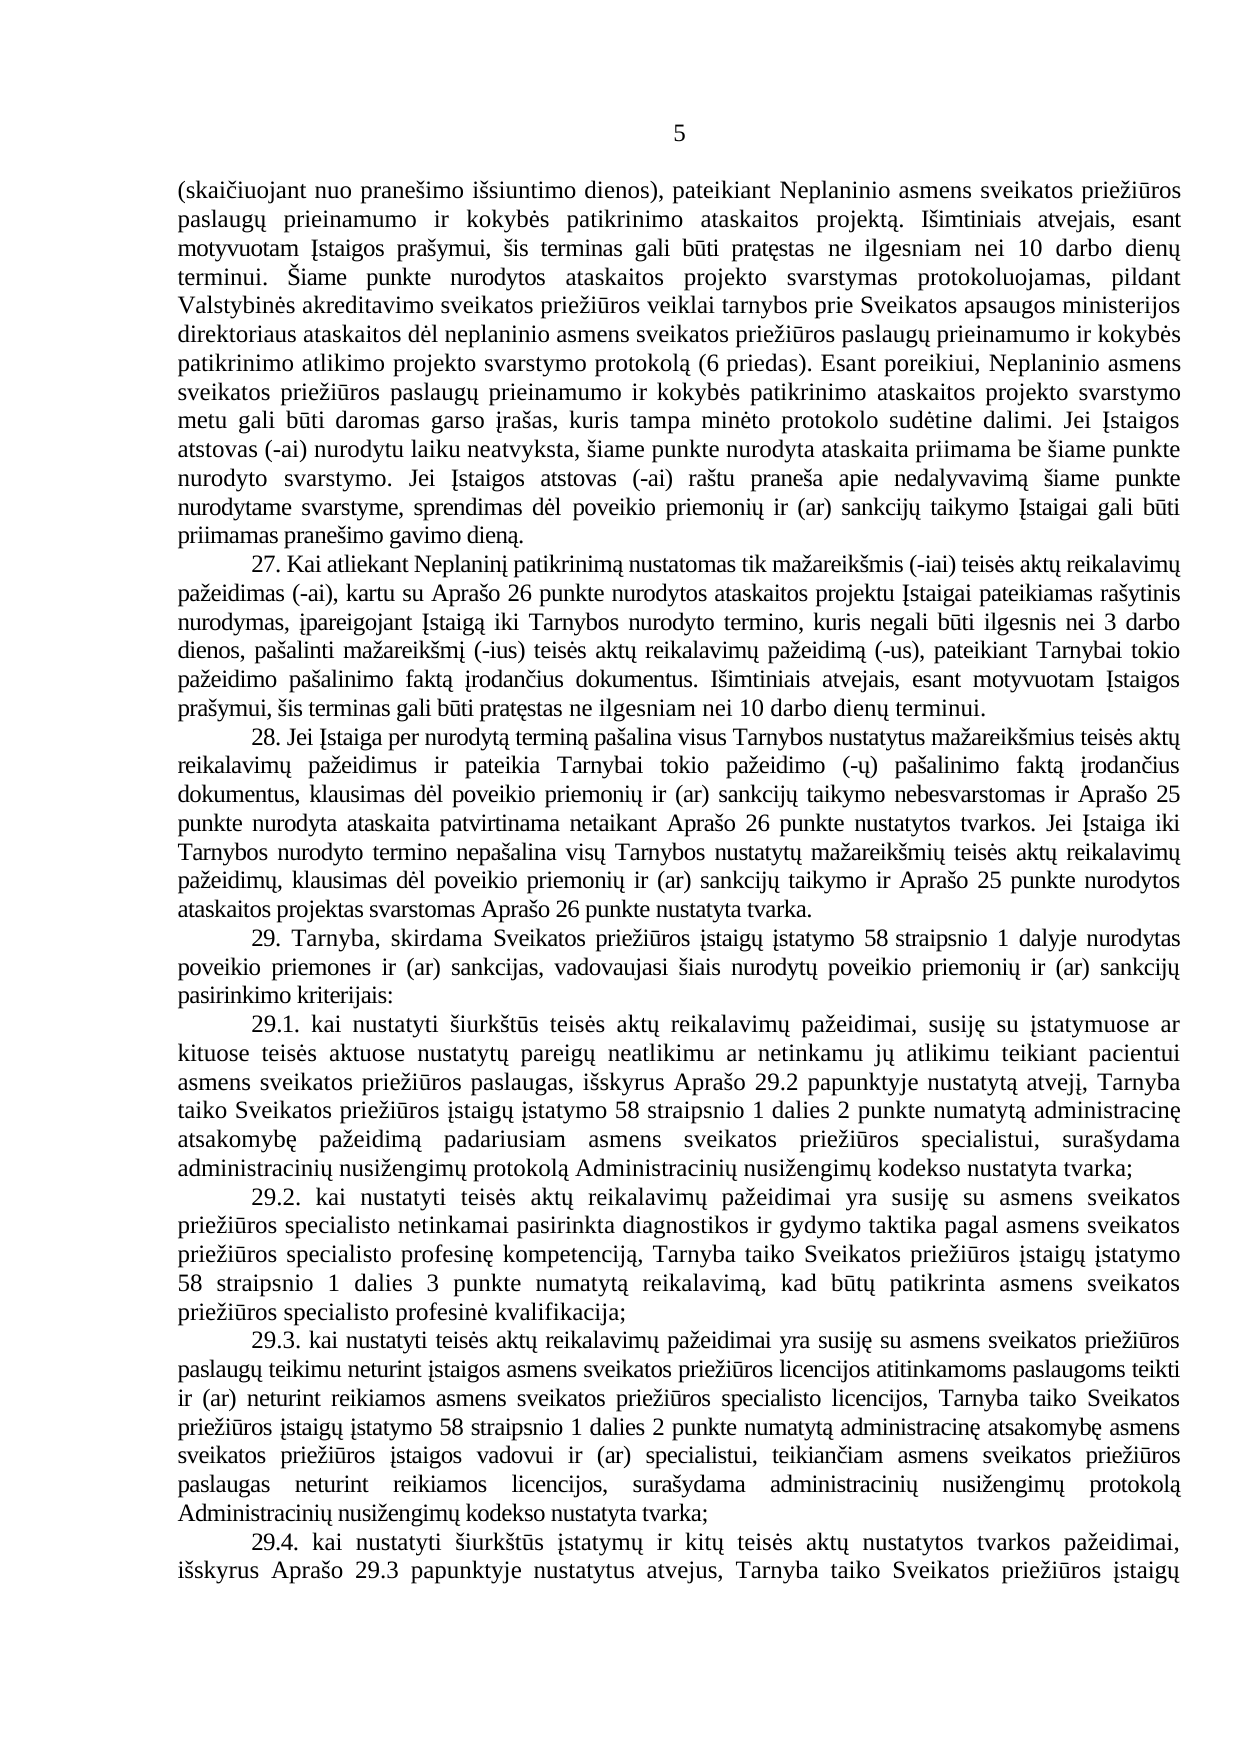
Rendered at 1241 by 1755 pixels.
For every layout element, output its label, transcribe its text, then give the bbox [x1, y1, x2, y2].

text 29.3. kai nustatyti teisės aktų reikalavimų pažeidimai yra susiję su asmens sveikatos priežiūros paslaugų teikimu neturint įstaigos asmens sveikatos priežiūros licencijos atitinkamoms paslaugoms teikti ir (ar) neturint reikiamos asmens sveikatos priežiūros specialisto licencijos, Tarnyba taiko Sveikatos priežiūros įstaigų įstatymo 58 straipsnio 1 dalies 2 punkte numatytą administracinę atsakomybę asmens sveikatos priežiūros įstaigos vadovui ir (ar) specialistui, teikiančiam asmens sveikatos priežiūros paslaugas neturint reikiamos licencijos, surašydama administracinių nusižengimų protokolą Administracinių nusižengimų kodekso nustatyta tvarka; [177, 1326, 1181, 1527]
text 29. Tarnyba, skirdama Sveikatos priežiūros įstaigų įstatymo 58 straipsnio 1 dalyje nurodytas poveikio priemones ir (ar) sankcijas, vadovaujasi šiais nurodytų poveikio priemonių ir (ar) sankcijų pasirinkimo kriterijais: [177, 923, 1181, 1009]
text 29.1. kai nustatyti šiurkštūs teisės aktų reikalavimų pažeidimai, susiję su įstatymuose ar kituose teisės aktuose nustatytų pareigų neatlikimu ar netinkamu jų atlikimu teikiant pacientui asmens sveikatos priežiūros paslaugas, išskyrus Aprašo 29.2 papunktyje nustatytą atvejį, Tarnyba taiko Sveikatos priežiūros įstaigų įstatymo 58 straipsnio 1 dalies 2 punkte numatytą administracinę atsakomybę pažeidimą padariusiam asmens sveikatos priežiūros specialistui, surašydama administracinių nusižengimų protokolą Administracinių nusižengimų kodekso nustatyta tvarka; [177, 1009, 1181, 1182]
text 29.4. kai nustatyti šiurkštūs įstatymų ir kitų teisės aktų nustatytos tvarkos pažeidimai, išskyrus Aprašo 29.3 papunktyje nustatytus atvejus, Tarnyba taiko Sveikatos priežiūros įstaigų [177, 1527, 1181, 1584]
text 28. Jei Įstaiga per nurodytą terminą pašalina visus Tarnybos nustatytus mažareikšmius teisės aktų reikalavimų pažeidimus ir pateikia Tarnybai tokio pažeidimo (-ų) pašalinimo faktą įrodančius dokumentus, klausimas dėl poveikio priemonių ir (ar) sankcijų taikymo nebesvarstomas ir Aprašo 25 punkte nurodyta ataskaita patvirtinama netaikant Aprašo 26 punkte nustatytos tvarkos. Jei Įstaiga iki Tarnybos nurodyto termino nepašalina visų Tarnybos nustatytų mažareikšmių teisės aktų reikalavimų pažeidimų, klausimas dėl poveikio priemonių ir (ar) sankcijų taikymo ir Aprašo 25 punkte nurodytos ataskaitos projektas svarstomas Aprašo 26 punkte nustatyta tvarka. [177, 722, 1181, 923]
text (skaičiuojant nuo pranešimo išsiuntimo dienos), pateikiant Neplaninio asmens sveikatos priežiūros paslaugų prieinamumo ir kokybės patikrinimo ataskaitos projektą. Išimtiniais atvejais, esant motyvuotam Įstaigos prašymui, šis terminas gali būti pratęstas ne ilgesniam nei 10 darbo dienų terminui. Šiame punkte nurodytos ataskaitos projekto svarstymas protokoluojamas, pildant Valstybinės akreditavimo sveikatos priežiūros veiklai tarnybos prie Sveikatos apsaugos ministerijos direktoriaus ataskaitos dėl neplaninio asmens sveikatos priežiūros paslaugų prieinamumo ir kokybės patikrinimo atlikimo projekto svarstymo protokolą (6 priedas). Esant poreikiui, Neplaninio asmens sveikatos priežiūros paslaugų prieinamumo ir kokybės patikrinimo ataskaitos projekto svarstymo metu gali būti daromas garso įrašas, kuris tampa minėto protokolo sudėtine dalimi. Jei Įstaigos atstovas (-ai) nurodytu laiku neatvyksta, šiame punkte nurodyta ataskaita priimama be šiame punkte nurodyto svarstymo. Jei Įstaigos atstovas (-ai) raštu praneša apie nedalyvavimą šiame punkte nurodytame svarstyme, sprendimas dėl poveikio priemonių ir (ar) sankcijų taikymo Įstaigai gali būti priimamas pranešimo gavimo dieną. [177, 176, 1181, 549]
text 27. Kai atliekant Neplaninį patikrinimą nustatomas tik mažareikšmis (-iai) teisės aktų reikalavimų pažeidimas (-ai), kartu su Aprašo 26 punkte nurodytos ataskaitos projektu Įstaigai pateikiamas rašytinis nurodymas, įpareigojant Įstaigą iki Tarnybos nurodyto termino, kuris negali būti ilgesnis nei 3 darbo dienos, pašalinti mažareikšmį (-ius) teisės aktų reikalavimų pažeidimą (-us), pateikiant Tarnybai tokio pažeidimo pašalinimo faktą įrodančius dokumentus. Išimtiniais atvejais, esant motyvuotam Įstaigos prašymui, šis terminas gali būti pratęstas ne ilgesniam nei 10 darbo dienų terminui. [177, 549, 1181, 722]
text 29.2. kai nustatyti teisės aktų reikalavimų pažeidimai yra susiję su asmens sveikatos priežiūros specialisto netinkamai pasirinkta diagnostikos ir gydymo taktika pagal asmens sveikatos priežiūros specialisto profesinę kompetenciją, Tarnyba taiko Sveikatos priežiūros įstaigų įstatymo 58 straipsnio 1 dalies 3 punkte numatytą reikalavimą, kad būtų patikrinta asmens sveikatos priežiūros specialisto profesinė kvalifikacija; [177, 1182, 1181, 1326]
